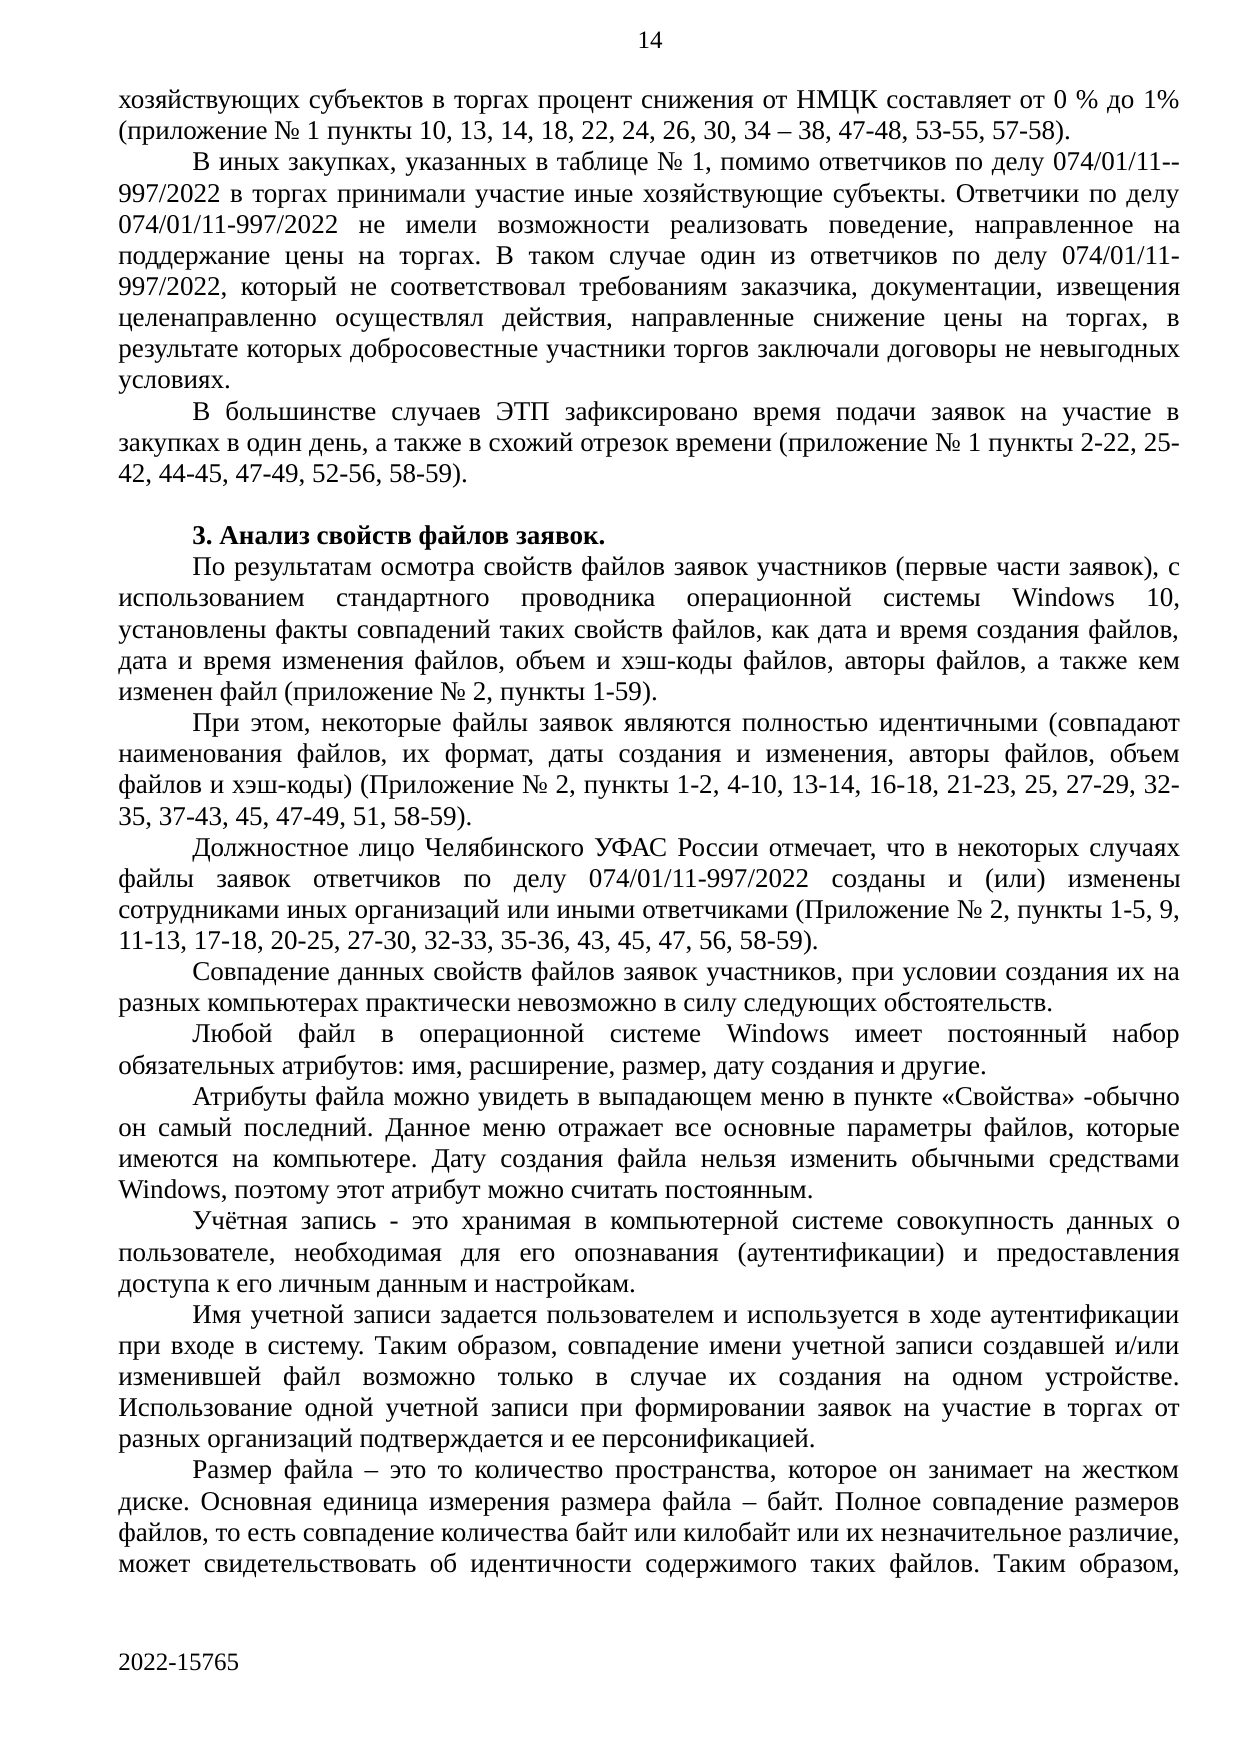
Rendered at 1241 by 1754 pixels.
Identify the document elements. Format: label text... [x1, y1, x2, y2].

text В большинстве случаев ЭТП зафиксировано время подачи заявок на участие в закупках в один день, а также в схожий отрезок времени (приложение № 1 пункты 2-22, 25-42, 44-45, 47-49, 52-56, 58-59). [118, 395, 1181, 488]
text Учётная запись - это хранимая в компьютерной системе совокупность данных о пользователе, необходимая для его опознавания (аутентификации) и предоставления доступа к его личным данным и настройкам. [118, 1204, 1181, 1298]
text Любой файл в операционной системе Windows имеет постоянный набор обязательных атрибутов: имя, расширение, размер, дату создания и другие. [118, 1018, 1181, 1080]
text Размер файла – это то количество пространства, которое он занимает на жестком диске. Основная единица измерения размера файла – байт. Полное совпадение размеров файлов, то есть совпадение количества байт или килобайт или их незначительное различие, может свидетельствовать об идентичности содержимого таких файлов. Таким образом, [118, 1454, 1181, 1578]
text При этом, некоторые файлы заявок являются полностью идентичными (совпадают наименования файлов, их формат, даты создания и изменения, авторы файлов, объем файлов и хэш-коды) (Приложение № 2, пункты 1-2, 4-10, 13-14, 16-18, 21-23, 25, 27-29, 32-35, 37-43, 45, 47-49, 51, 58-59). [118, 706, 1181, 831]
text Должностное лицо Челябинского УФАС России отмечает, что в некоторых случаях файлы заявок ответчиков по делу 074/01/11-997/2022 созданы и (или) изменены сотрудниками иных организаций или иными ответчиками (Приложение № 2, пункты 1-5, 9, 11-13, 17-18, 20-25, 27-30, 32-33, 35-36, 43, 45, 47, 56, 58-59). [118, 831, 1181, 955]
text 3. Анализ свойств файлов заявок. [118, 519, 1181, 550]
text Совпадение данных свойств файлов заявок участников, при условии создания их на разных компьютерах практически невозможно в силу следующих обстоятельств. [118, 955, 1181, 1018]
text Имя учетной записи задается пользователем и используется в ходе аутентификации при входе в систему. Таким образом, совпадение имени учетной записи создавшей и/или изменившей файл возможно только в случае их создания на одном устройстве. Использование одной учетной записи при формировании заявок на участие в торгах от разных организаций подтверждается и ее персонификацией. [118, 1298, 1181, 1454]
text хозяйствующих субъектов в торгах процент снижения от НМЦК составляет от 0 % до 1% (приложение № 1 пункты 10, 13, 14, 18, 22, 24, 26, 30, 34 – 38, 47-48, 53-55, 57-58). [118, 83, 1181, 146]
text Атрибуты файла можно увидеть в выпадающем меню в пункте «Свойства» -обычно он самый последний. Данное меню отражает все основные параметры файлов, которые имеются на компьютере. Дату создания файла нельзя изменить обычными средствами Windows, поэтому этот атрибут можно считать постоянным. [118, 1080, 1181, 1204]
text По результатам осмотра свойств файлов заявок участников (первые части заявок), с использованием стандартного проводника операционной системы Windows 10, установлены факты совпадений таких свойств файлов, как дата и время создания файлов, дата и время изменения файлов, объем и хэш-коды файлов, авторы файлов, а также кем изменен файл (приложение № 2, пункты 1-59). [118, 550, 1181, 706]
text В иных закупках, указанных в таблице № 1, помимо ответчиков по делу 074/01/11--997/2022 в торгах принимали участие иные хозяйствующие субъекты. Ответчики по делу 074/01/11-997/2022 не имели возможности реализовать поведение, направленное на поддержание цены на торгах. В таком случае один из ответчиков по делу 074/01/11-997/2022, который не соответствовал требованиям заказчика, документации, извещения целенаправленно осуществлял действия, направленные снижение цены на торгах, в результате которых добросовестные участники торгов заключали договоры не невыгодных условиях. [118, 146, 1181, 395]
